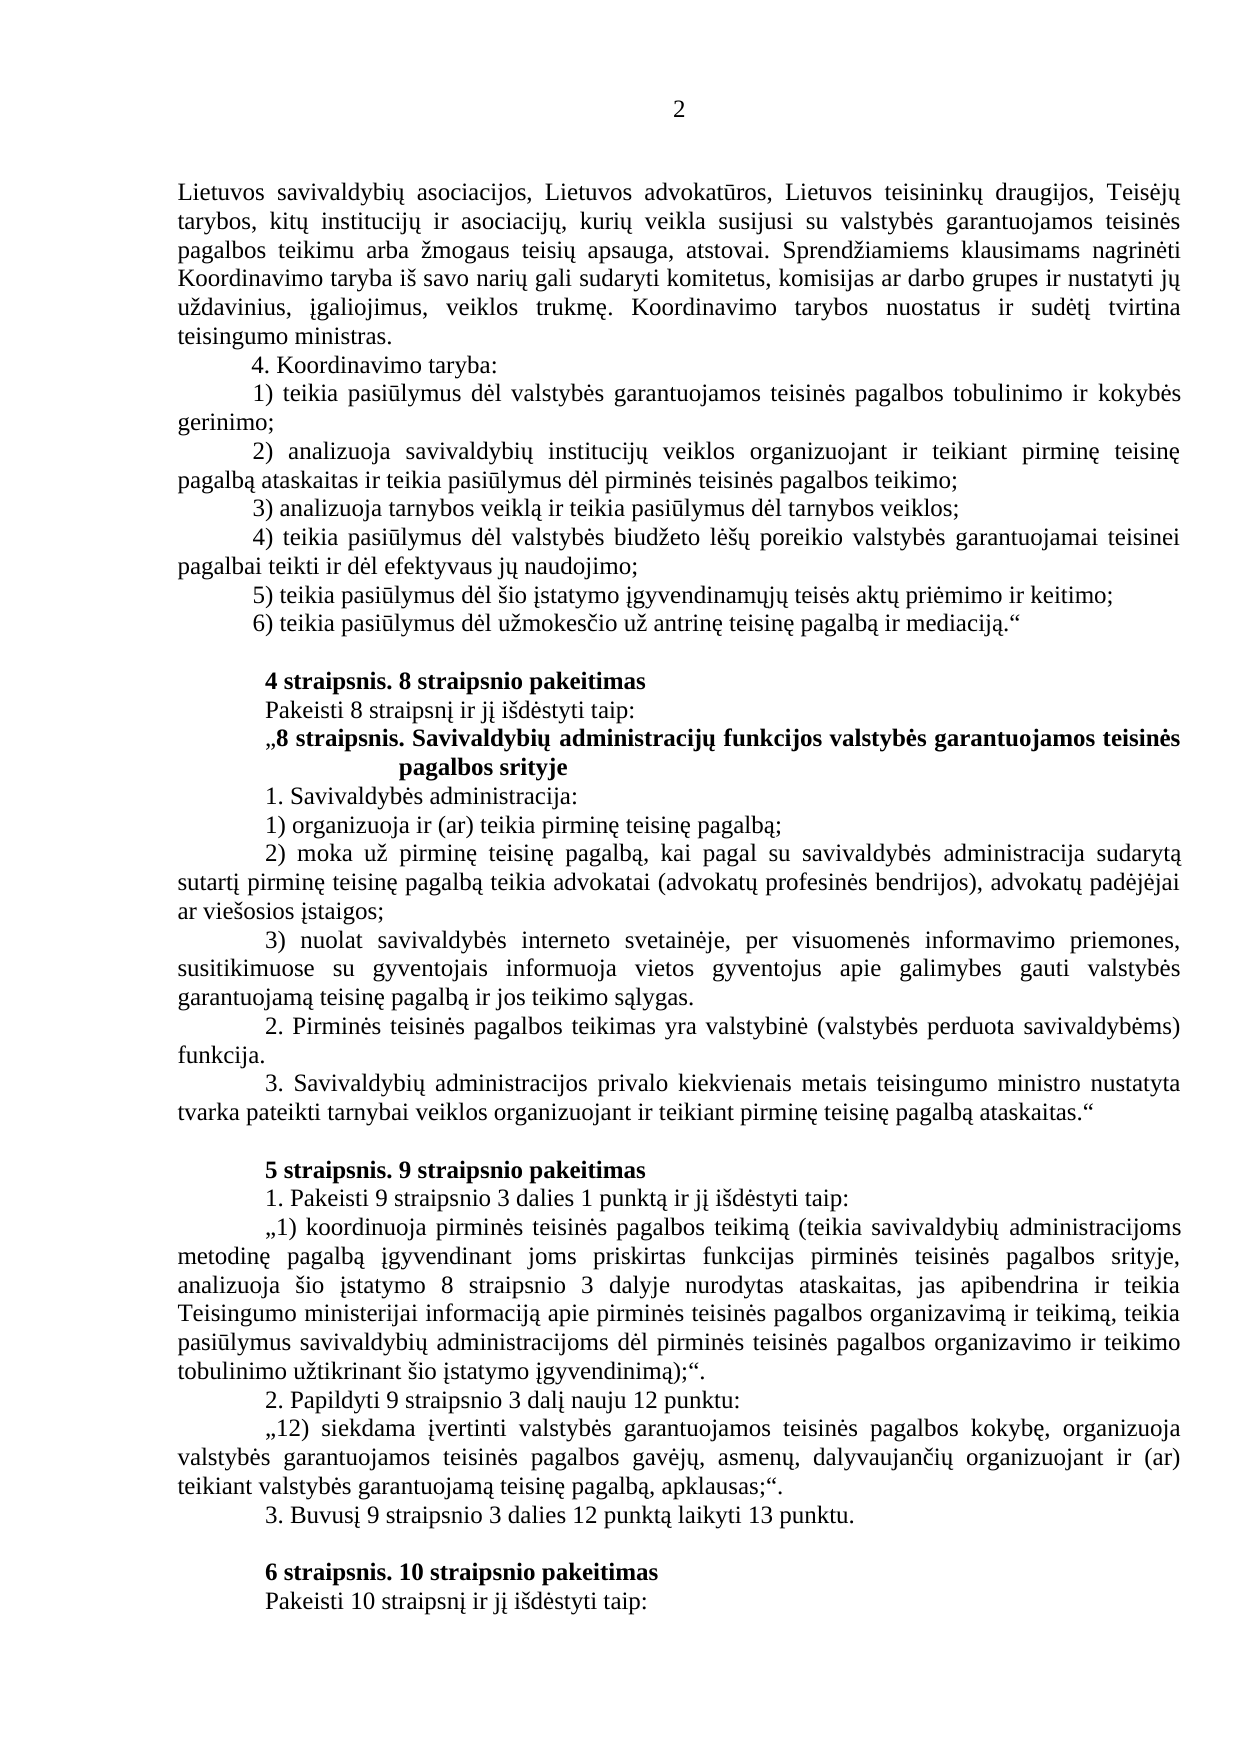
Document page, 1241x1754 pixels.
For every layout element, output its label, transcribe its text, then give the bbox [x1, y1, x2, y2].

text 4 straipsnis. 8 straipsnio pakeitimas [177, 666, 1181, 695]
text 2) moka už pirminę teisinę pagalbą, kai pagal su savivaldybės administracija sudarytą sutartį pirminę teisinę pagalbą teikia advokatai (advokatų profesinės bendrijos), advokatų padėjėjai ar viešosios įstaigos; [177, 838, 1181, 925]
text 2. Pirminės teisinės pagalbos teikimas yra valstybinė (valstybės perduota savivaldybėms) funkcija. [177, 1011, 1181, 1068]
text Pakeisti 10 straipsnį ir jį išdėstyti taip: [177, 1586, 1181, 1615]
text 3. Savivaldybių administracijos privalo kiekvienais metais teisingumo ministro nustatyta tvarka pateikti tarnybai veiklos organizuojant ir teikiant pirminę teisinę pagalbą ataskaitas.“ [177, 1068, 1181, 1126]
text Pakeisti 8 straipsnį ir jį išdėstyti taip: [177, 695, 1181, 723]
text 3) nuolat savivaldybės interneto svetainėje, per visuomenės informavimo priemones, susitikimuose su gyventojais informuoja vietos gyventojus apie galimybes gauti valstybės garantuojamą teisinę pagalbą ir jos teikimo sąlygas. [177, 925, 1181, 1011]
text Lietuvos savivaldybių asociacijos, Lietuvos advokatūros, Lietuvos teisininkų draugijos, Teisėjų tarybos, kitų institucijų ir asociacijų, kurių veikla susijusi su valstybės garantuojamos teisinės pagalbos teikimu arba žmogaus teisių apsauga, atstovai. Sprendžiamiems klausimams nagrinėti Koordinavimo taryba iš savo narių gali sudaryti komitetus, komisijas ar darbo grupes ir nustatyti jų uždavinius, įgaliojimus, veiklos trukmę. Koordinavimo tarybos nuostatus ir sudėtį tvirtina teisingumo ministras. [177, 177, 1181, 350]
text „8 straipsnis. Savivaldybių administracijų funkcijos valstybės garantuojamos teisinės pagalbos srityje [265, 723, 1181, 781]
text 1. Savivaldybės administracija: [177, 781, 1181, 810]
text 5 straipsnis. 9 straipsnio pakeitimas [177, 1155, 1181, 1183]
text 5) teikia pasiūlymus dėl šio įstatymo įgyvendinamųjų teisės aktų priėmimo ir keitimo; [177, 580, 1181, 608]
text 3) analizuoja tarnybos veiklą ir teikia pasiūlymus dėl tarnybos veiklos; [177, 493, 1181, 522]
text 4) teikia pasiūlymus dėl valstybės biudžeto lėšų poreikio valstybės garantuojamai teisinei pagalbai teikti ir dėl efektyvaus jų naudojimo; [177, 522, 1181, 580]
text „1) koordinuoja pirminės teisinės pagalbos teikimą (teikia savivaldybių administracijoms metodinę pagalbą įgyvendinant joms priskirtas funkcijas pirminės teisinės pagalbos srityje, analizuoja šio įstatymo 8 straipsnio 3 dalyje nurodytas ataskaitas, jas apibendrina ir teikia Teisingumo ministerijai informaciją apie pirminės teisinės pagalbos organizavimą ir teikimą, teikia pasiūlymus savivaldybių administracijoms dėl pirminės teisinės pagalbos organizavimo ir teikimo tobulinimo užtikrinant šio įstatymo įgyvendinimą);“. [177, 1212, 1181, 1385]
text 4. Koordinavimo taryba: [177, 350, 1181, 378]
text 2. Papildyti 9 straipsnio 3 dalį nauju 12 punktu: [177, 1385, 1181, 1413]
text 6 straipsnis. 10 straipsnio pakeitimas [177, 1557, 1181, 1586]
text 1) teikia pasiūlymus dėl valstybės garantuojamos teisinės pagalbos tobulinimo ir kokybės gerinimo; [177, 378, 1181, 436]
text 1. Pakeisti 9 straipsnio 3 dalies 1 punktą ir jį išdėstyti taip: [177, 1183, 1181, 1212]
text 2) analizuoja savivaldybių institucijų veiklos organizuojant ir teikiant pirminę teisinę pagalbą ataskaitas ir teikia pasiūlymus dėl pirminės teisinės pagalbos teikimo; [177, 436, 1181, 493]
text „12) siekdama įvertinti valstybės garantuojamos teisinės pagalbos kokybę, organizuoja valstybės garantuojamos teisinės pagalbos gavėjų, asmenų, dalyvaujančių organizuojant ir (ar) teikiant valstybės garantuojamą teisinę pagalbą, apklausas;“. [177, 1413, 1181, 1500]
text 3. Buvusį 9 straipsnio 3 dalies 12 punktą laikyti 13 punktu. [177, 1500, 1181, 1528]
text 1) organizuoja ir (ar) teikia pirminę teisinę pagalbą; [177, 810, 1181, 838]
text 6) teikia pasiūlymus dėl užmokesčio už antrinę teisinę pagalbą ir mediaciją.“ [177, 608, 1181, 637]
